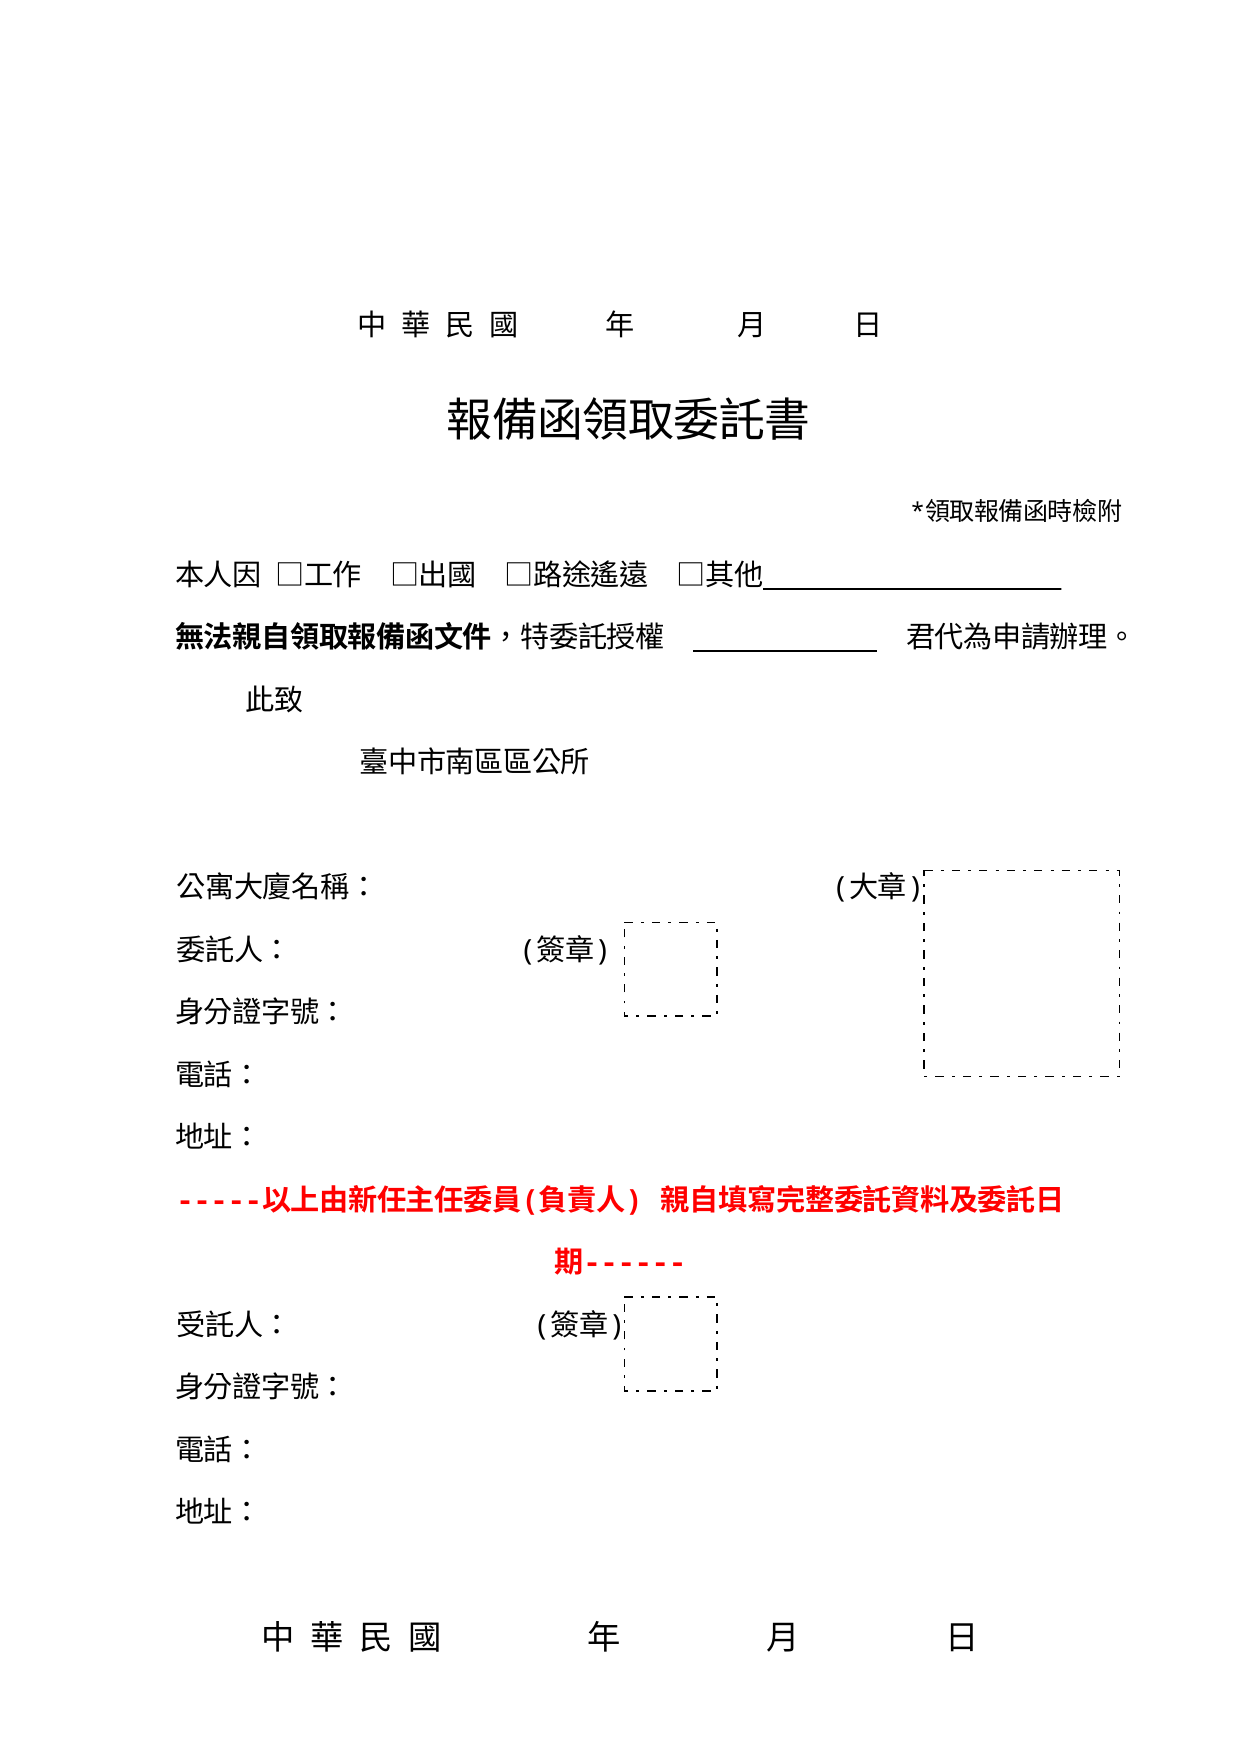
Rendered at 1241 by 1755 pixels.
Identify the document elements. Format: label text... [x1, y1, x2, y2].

text *領取報備函時檢附 [118, 468, 1122, 531]
text 委託人： (簽章) [118, 906, 924, 968]
text 報備函領取委託書 [135, 343, 1122, 468]
text 電話： [118, 1406, 1122, 1468]
text 中 華 民 國 年 月 日 [118, 1593, 1122, 1656]
text 身分證字號： [118, 1343, 1122, 1406]
text 電話： [118, 1031, 1122, 1093]
text 此致 [118, 656, 1122, 718]
text 本人因 □工作 □出國 □路途遙遠 □其他 [118, 531, 1122, 593]
text 身分證字號： [118, 968, 924, 1031]
text 地址： [118, 1093, 1122, 1156]
text 地址： [118, 1468, 1122, 1531]
text 中 華 民 國 年 月 日 [118, 281, 1122, 343]
text 無法親自領取報備函文件，特委託授權 君代為申請辦理。 [118, 593, 1122, 656]
text 受託人： (簽章) [118, 1281, 1122, 1343]
text 公寓大廈名稱： (大章) [118, 843, 1122, 906]
text 臺中市南區區公所 [118, 718, 1122, 781]
text -----以上由新任主任委員(負責人) 親自填寫完整委託資料及委託日期------ [118, 1156, 1122, 1281]
